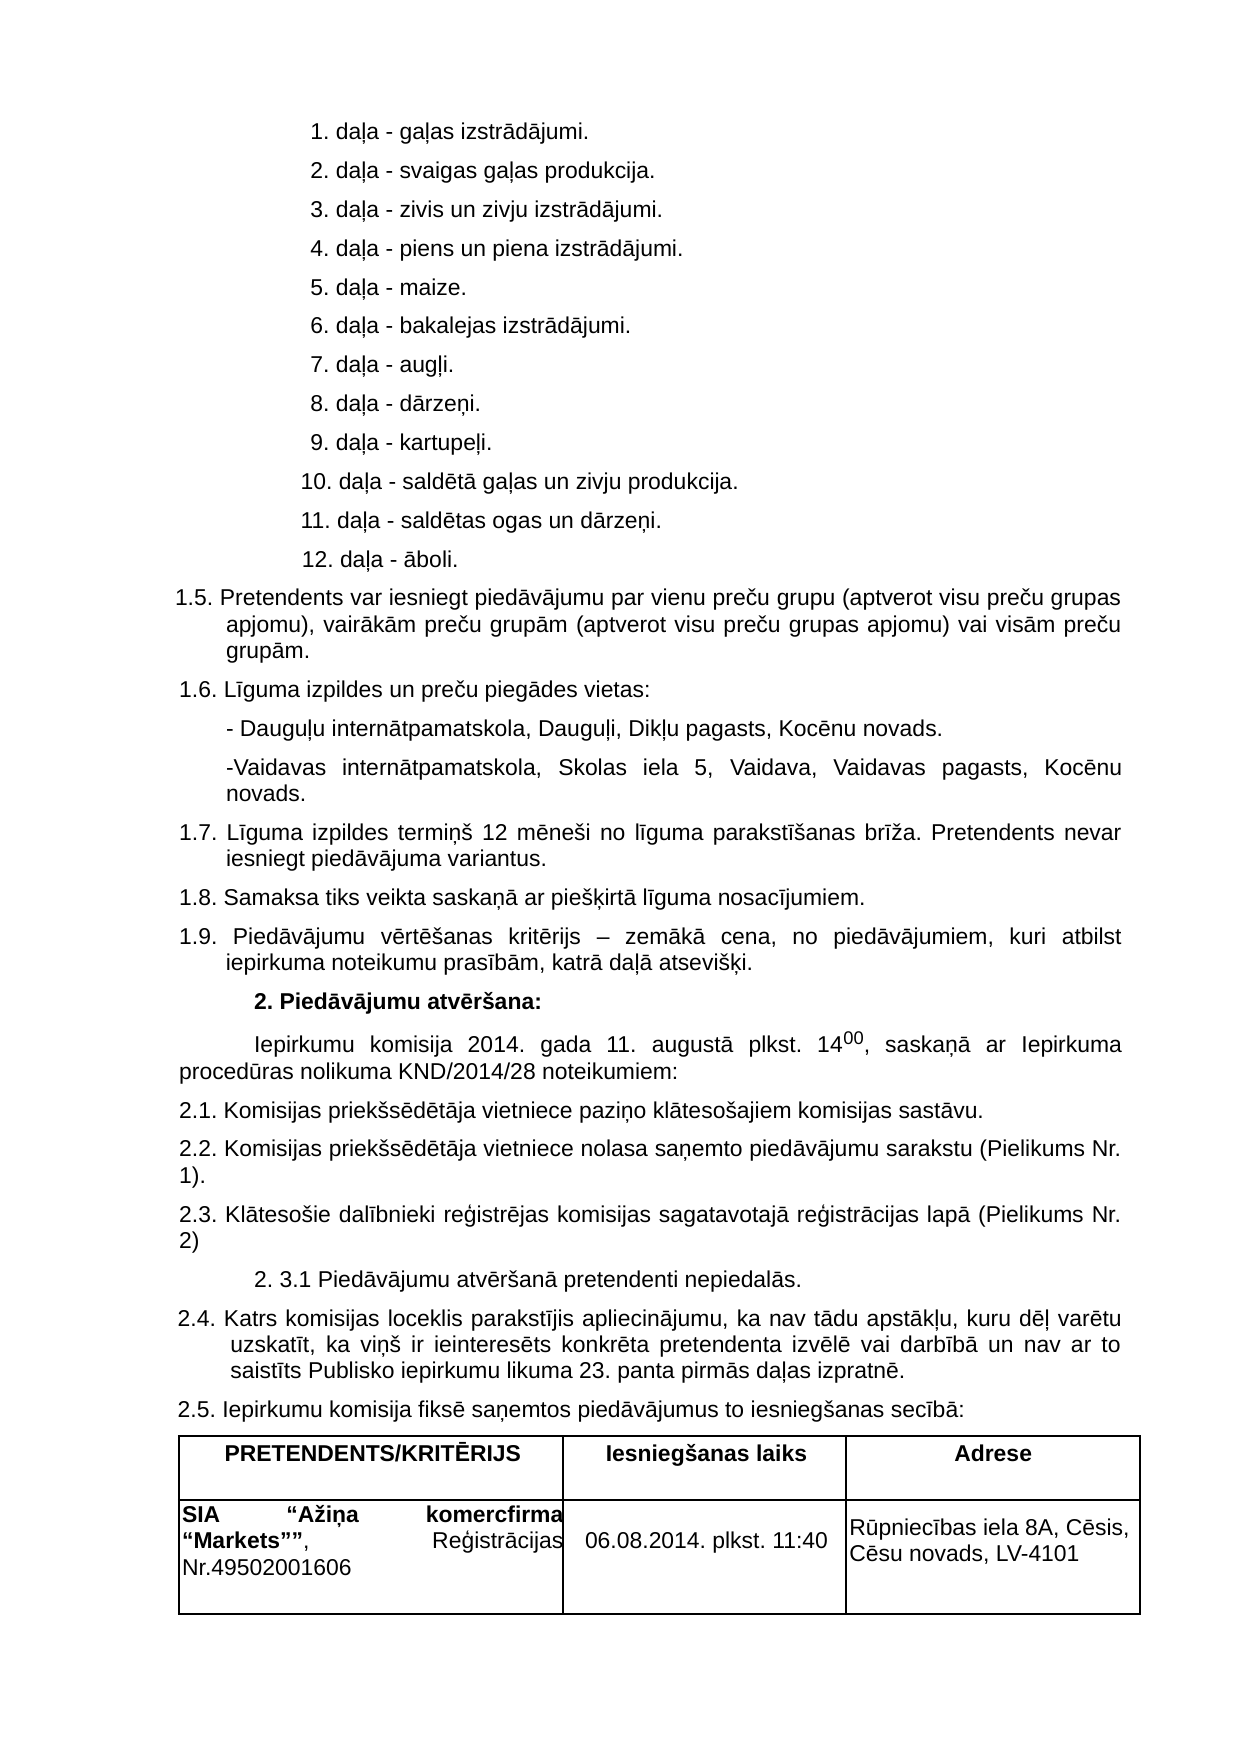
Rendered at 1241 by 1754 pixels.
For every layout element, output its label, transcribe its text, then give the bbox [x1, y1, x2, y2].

text -Vaidavas internātpamatskola, Skolas iela 5, Vaidava, Vaidavas pagasts, Kocēnu novads. [226, 754, 1122, 806]
text 1.5. Pretendents var iesniegt piedāvājumu par vienu preču grupu (aptverot visu preču grupas apjomu), vairākām preču grupām (aptverot visu preču grupas apjomu) vai visām preču grupām. [175, 584, 1122, 663]
table_cell Rūpniecības iela 8A, Cēsis, Cēsu novads, LV-4101 [847, 1501, 1139, 1612]
text 5. daļa - maize. [310, 273, 1122, 300]
text 12. daļa - āboli. [302, 546, 1122, 572]
text 2. 3.1 Piedāvājumu atvēršanā pretendenti nepiedalās. [254, 1266, 1122, 1292]
text 2.3. Klātesošie dalībnieki reģistrējas komisijas sagatavotajā reģistrācijas lapā (Pielikums Nr. 2) [179, 1201, 1122, 1253]
table_header PRETENDENTS/KRITĒRIJS [180, 1437, 562, 1499]
text 2. Piedāvājumu atvēršana: [179, 988, 1122, 1014]
text 9. daļa - kartupeļi. [310, 429, 1122, 455]
table_header Adrese [847, 1437, 1139, 1499]
text 6. daļa - bakalejas izstrādājumi. [310, 312, 1122, 339]
text 1.7. Līguma izpildes termiņš 12 mēneši no līguma parakstīšanas brīža. Pretendents nevar iesniegt piedāvājuma variantus. [179, 819, 1122, 872]
text 1.8. Samaksa tiks veikta saskaņā ar piešķirtā līguma nosacījumiem. [179, 884, 1122, 910]
table_cell 06.08.2014. plkst. 11:40 [564, 1501, 845, 1612]
text 10. daļa - saldētā gaļas un zivju produkcija. [300, 468, 1122, 494]
table_header Iesniegšanas laiks [564, 1437, 845, 1499]
text 2.5. Iepirkumu komisija fiksē saņemtos piedāvājumus to iesniegšanas secībā: [177, 1396, 1122, 1423]
text 7. daļa - augļi. [310, 351, 1122, 378]
text 8. daļa - dārzeņi. [310, 390, 1122, 416]
table_cell SIA “Ažiņa komercfirma “Markets””, Reģistrācijas Nr.49502001606 [180, 1501, 562, 1612]
text 2.4. Katrs komisijas loceklis parakstījis apliecinājumu, ka nav tādu apstākļu, kuru dēļ varētu uzskatīt, ka viņš ir ieinteresēts konkrēta pretendenta izvēlē vai darbībā un nav ar to saistīts Publisko iepirkumu likuma 23. panta pirmās daļas izpratnē. [177, 1305, 1122, 1384]
text 2.1. Komisijas priekšsēdētāja vietniece paziņo klātesošajiem komisijas sastāvu. [179, 1097, 1122, 1123]
text 2.2. Komisijas priekšsēdētāja vietniece nolasa saņemto piedāvājumu sarakstu (Pielikums Nr. 1). [179, 1135, 1122, 1188]
text 3. daļa - zivis un zivju izstrādājumi. [310, 196, 1122, 222]
text 2. daļa - svaigas gaļas produkcija. [310, 157, 1122, 183]
text 1.9. Piedāvājumu vērtēšanas kritērijs – zemākā cena, no piedāvājumiem, kuri atbilst iepirkuma noteikumu prasībām, katrā daļā atsevišķi. [179, 923, 1122, 976]
text 1. daļa - gaļas izstrādājumi. [310, 118, 1122, 144]
text - Dauguļu internātpamatskola, Dauguļi, Dikļu pagasts, Kocēnu novads. [226, 715, 1122, 741]
text Iepirkumu komisija 2014. gada 11. augustā plkst. 1400, saskaņā ar Iepirkuma procedūras nolikuma KND/2014/28 noteikumiem: [179, 1027, 1122, 1084]
text 1.6. Līguma izpildes un preču piegādes vietas: [179, 676, 1122, 702]
text 4. daļa - piens un piena izstrādājumi. [310, 235, 1122, 261]
text 11. daļa - saldētas ogas un dārzeņi. [300, 507, 1122, 533]
